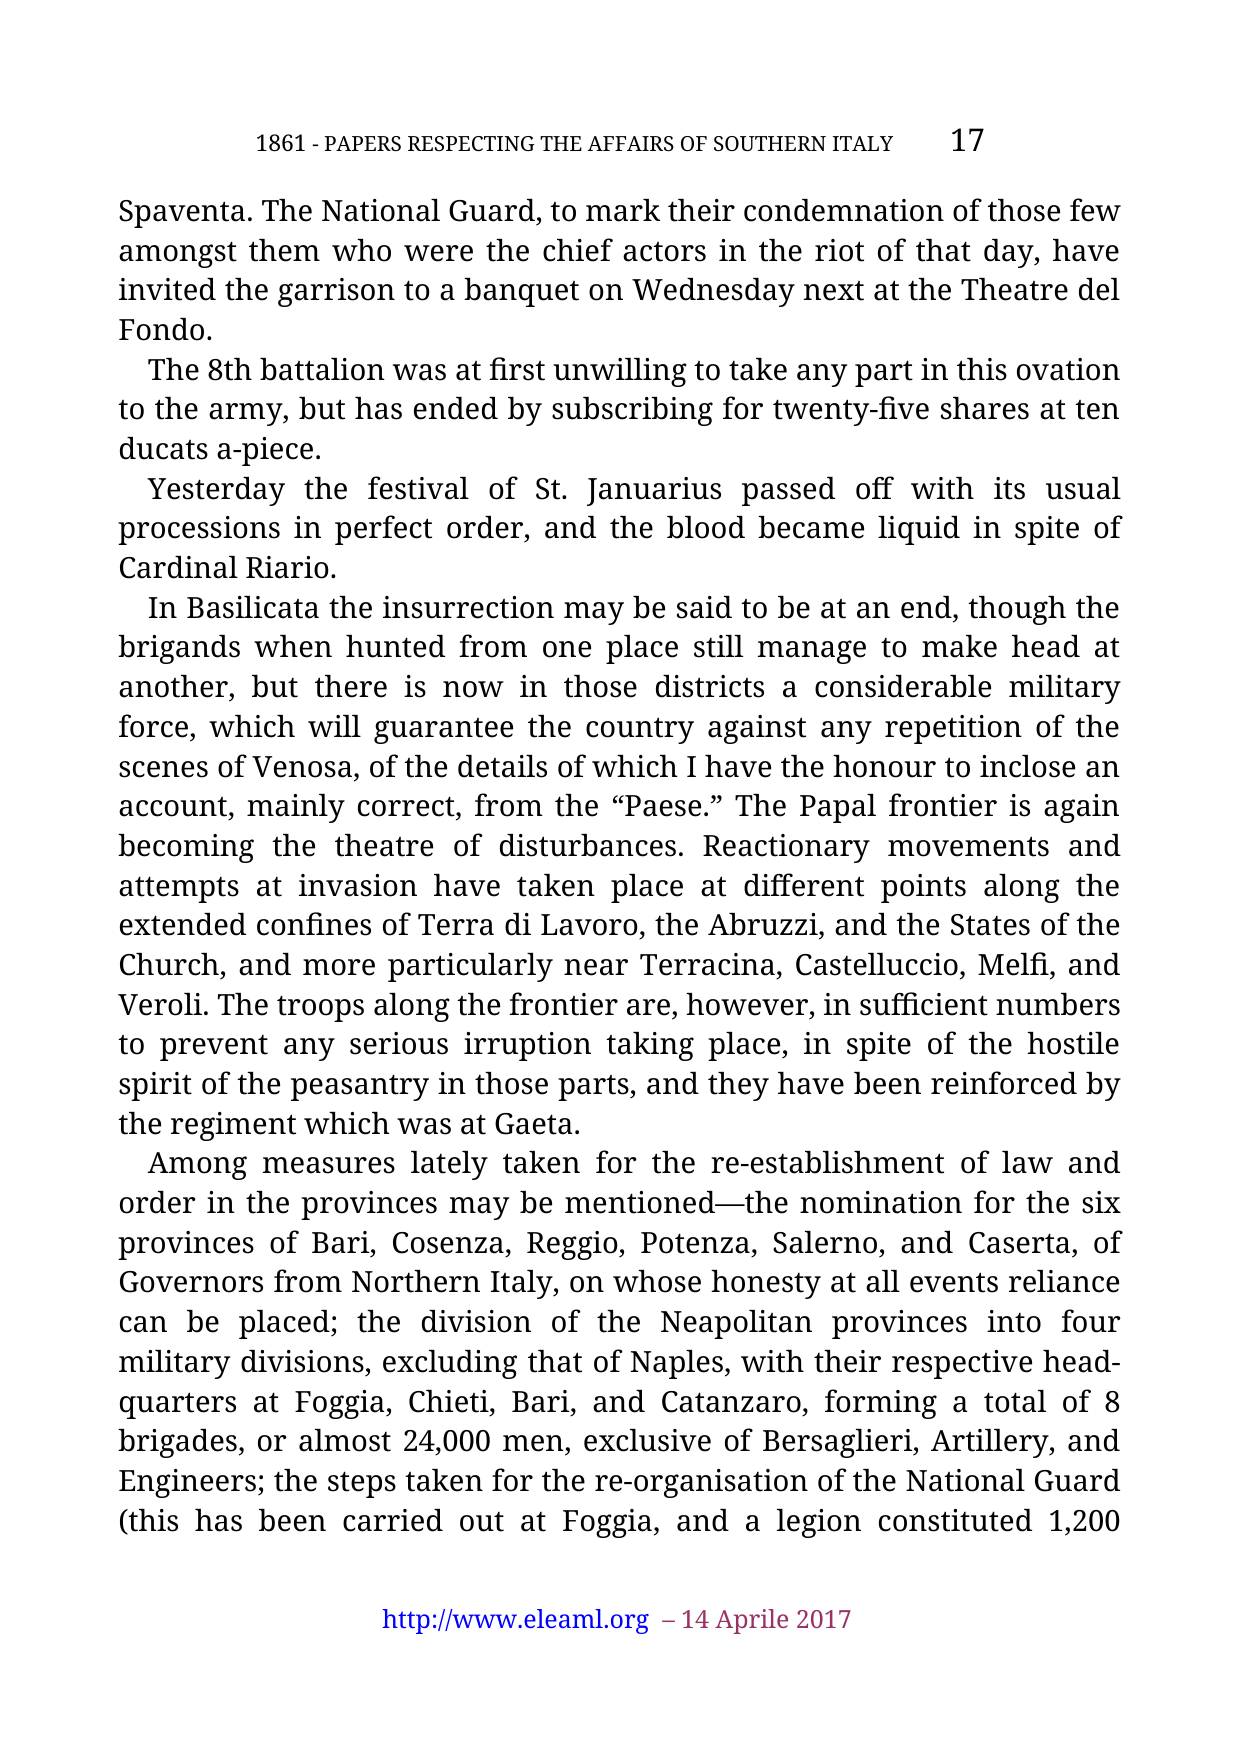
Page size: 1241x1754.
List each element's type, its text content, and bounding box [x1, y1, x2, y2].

text Among measures lately taken for the re-establishment of law and order in the provinces may be mentioned—the nomination for the six provinces of Bari, Cosenza, Reggio, Potenza, Salerno, and Caserta, of Governors from Northern Italy, on whose honesty at all events reliance can be placed; the division of the Neapolitan provinces into four military divisions, excluding that of Naples, with their respective head-quarters at Foggia, Chieti, Bari, and Catanzaro, forming a total of 8 brigades, or almost 24,000 men, exclusive of Bersaglieri, Artillery, and Engineers; the steps taken for the re-organisation of the National Guard (this has been carried out at Foggia, and a legion constituted 1,200 [118, 1143, 1122, 1539]
text Yesterday the festival of St. Januarius passed off with its usual processions in perfect order, and the blood became liquid in spite of Cardinal Riario. [118, 468, 1122, 587]
text The 8th battalion was at first unwilling to take any part in this ovation to the army, but has ended by subscribing for twenty-five shares at ten ducats a-piece. [118, 349, 1122, 468]
text Spaventa. The National Guard, to mark their condemnation of those few amongst them who were the chief actors in the riot of that day, have invited the garrison to a banquet on Wednesday next at the Theatre del Fondo. [118, 190, 1122, 349]
text In Basilicata the insurrection may be said to be at an end, though the brigands when hunted from one place still manage to make head at another, but there is now in those districts a considerable military force, which will guarantee the country against any repetition of the scenes of Venosa, of the details of which I have the honour to inclose an account, mainly correct, from the “Paese.” The Papal frontier is again becoming the theatre of disturbances. Reactionary movements and attempts at invasion have taken place at different points along the extended confines of Terra di Lavoro, the Abruzzi, and the States of the Church, and more particularly near Terracina, Castelluccio, Melfi, and Veroli. The troops along the frontier are, however, in sufficient numbers to prevent any serious irruption taking place, in spite of the hostile spirit of the peasantry in those parts, and they have been reinforced by the regiment which was at Gaeta. [118, 587, 1122, 1143]
